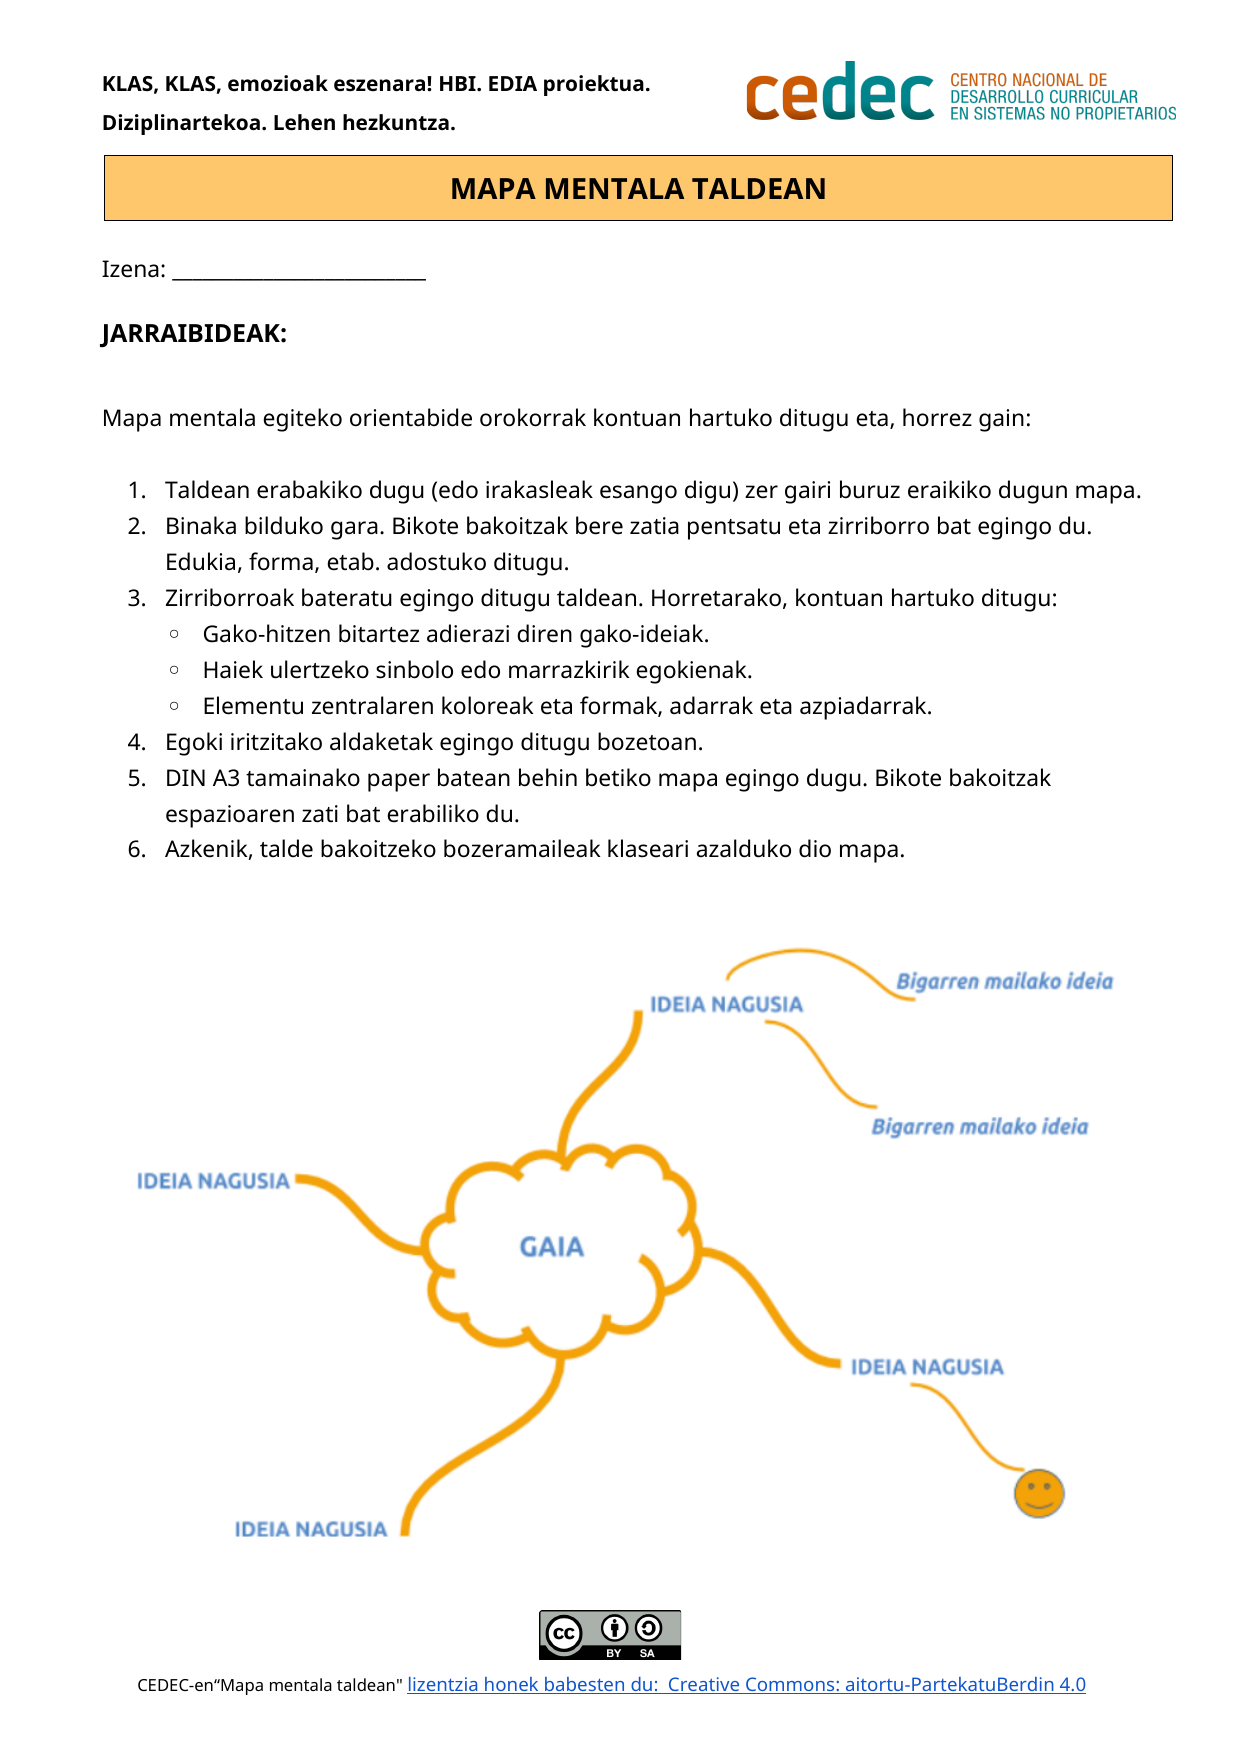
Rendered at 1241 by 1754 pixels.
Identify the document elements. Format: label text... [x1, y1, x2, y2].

list Egoki iritzitako aldaketak egingo ditugu bozetoan. [127, 726, 1163, 757]
picture [746, 61, 1176, 120]
list Binaka bilduko gara. Bikote bakoitzak bere zatia pentsatu eta zirriborro bat egingo du. Edukia, forma, etab. adostuko ditugu. [127, 510, 1163, 577]
text Izena: _________________________ [102, 253, 1163, 284]
list JARRAIBIDEAK: [102, 315, 1151, 349]
picture [95, 937, 1145, 1595]
list Haiek ulertzeko sinbolo edo marrazkirik egokienak. [165, 654, 1163, 685]
list Taldean erabakiko dugu (edo irakasleak esango digu) zer gairi buruz eraikiko dugun mapa. [127, 474, 1163, 505]
list Mapa mentala egiteko orientabide orokorrak kontuan hartuko ditugu eta, horrez gain: [102, 402, 1151, 433]
list Zirriborroak bateratu egingo ditugu taldean. Horretarako, kontuan hartuko ditugu: [127, 582, 1163, 613]
list DIN A3 tamainako paper batean behin betiko mapa egingo dugu. Bikote bakoitzak espazioaren zati bat erabiliko du. [127, 762, 1163, 829]
picture [539, 1610, 682, 1660]
list Elementu zentralaren koloreak eta formak, adarrak eta azpiadarrak. [165, 690, 1163, 721]
table_header MAPA MENTALA TALDEAN [105, 156, 1172, 220]
list Gako-hitzen bitartez adierazi diren gako-ideiak. [165, 618, 1163, 649]
list Azkenik, talde bakoitzeko bozeramaileak klaseari azalduko dio mapa. [127, 833, 1163, 865]
